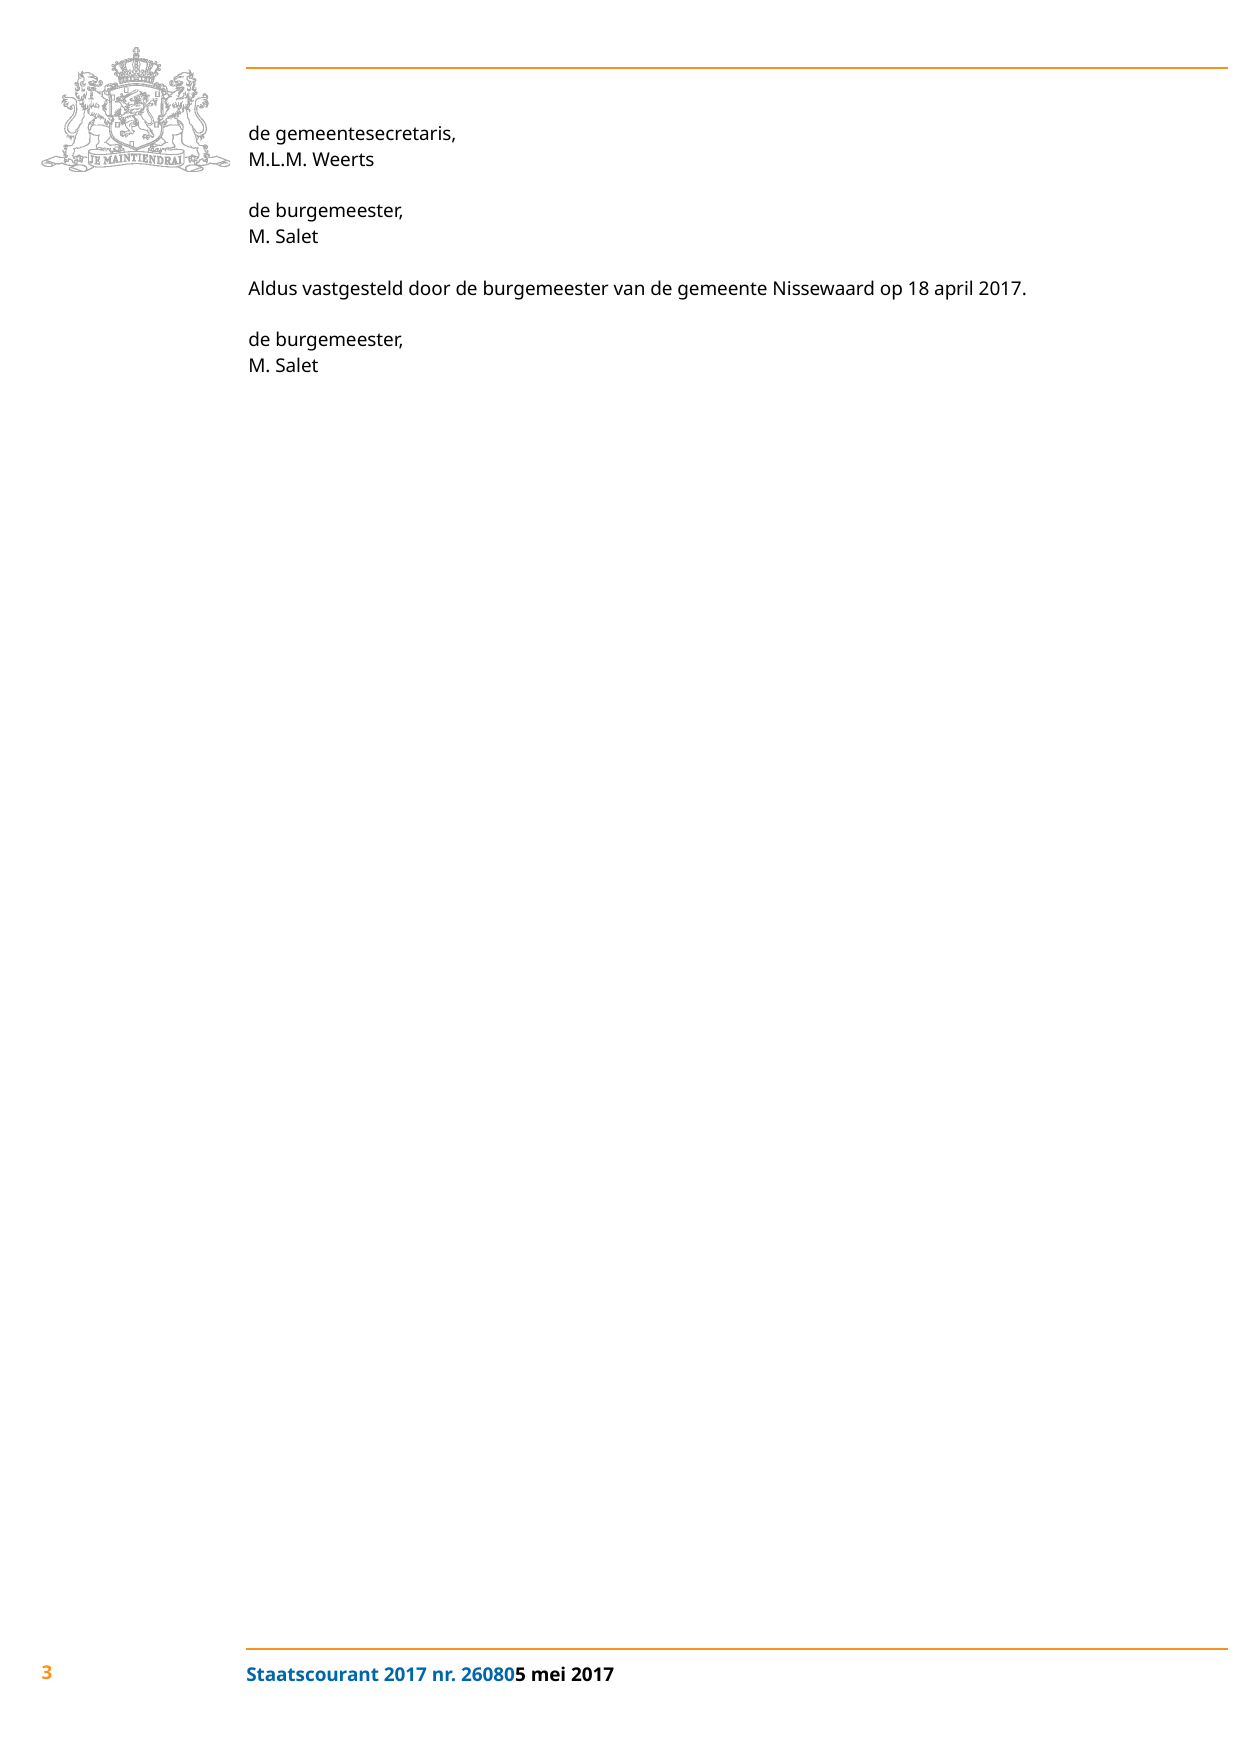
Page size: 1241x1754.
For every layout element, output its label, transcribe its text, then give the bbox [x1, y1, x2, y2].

text M. Salet [248, 223, 1152, 249]
text M.L.M. Weerts [248, 146, 1152, 172]
text de burgemeester, [248, 326, 1152, 352]
text M. Salet [248, 352, 1152, 378]
text Aldus vastgesteld door de burgemeester van de gemeente Nissewaard op 18 april 2017. [248, 275, 1152, 301]
text de gemeentesecretaris, [248, 121, 1152, 146]
picture [41, 47, 231, 172]
text de burgemeester, [248, 198, 1152, 223]
